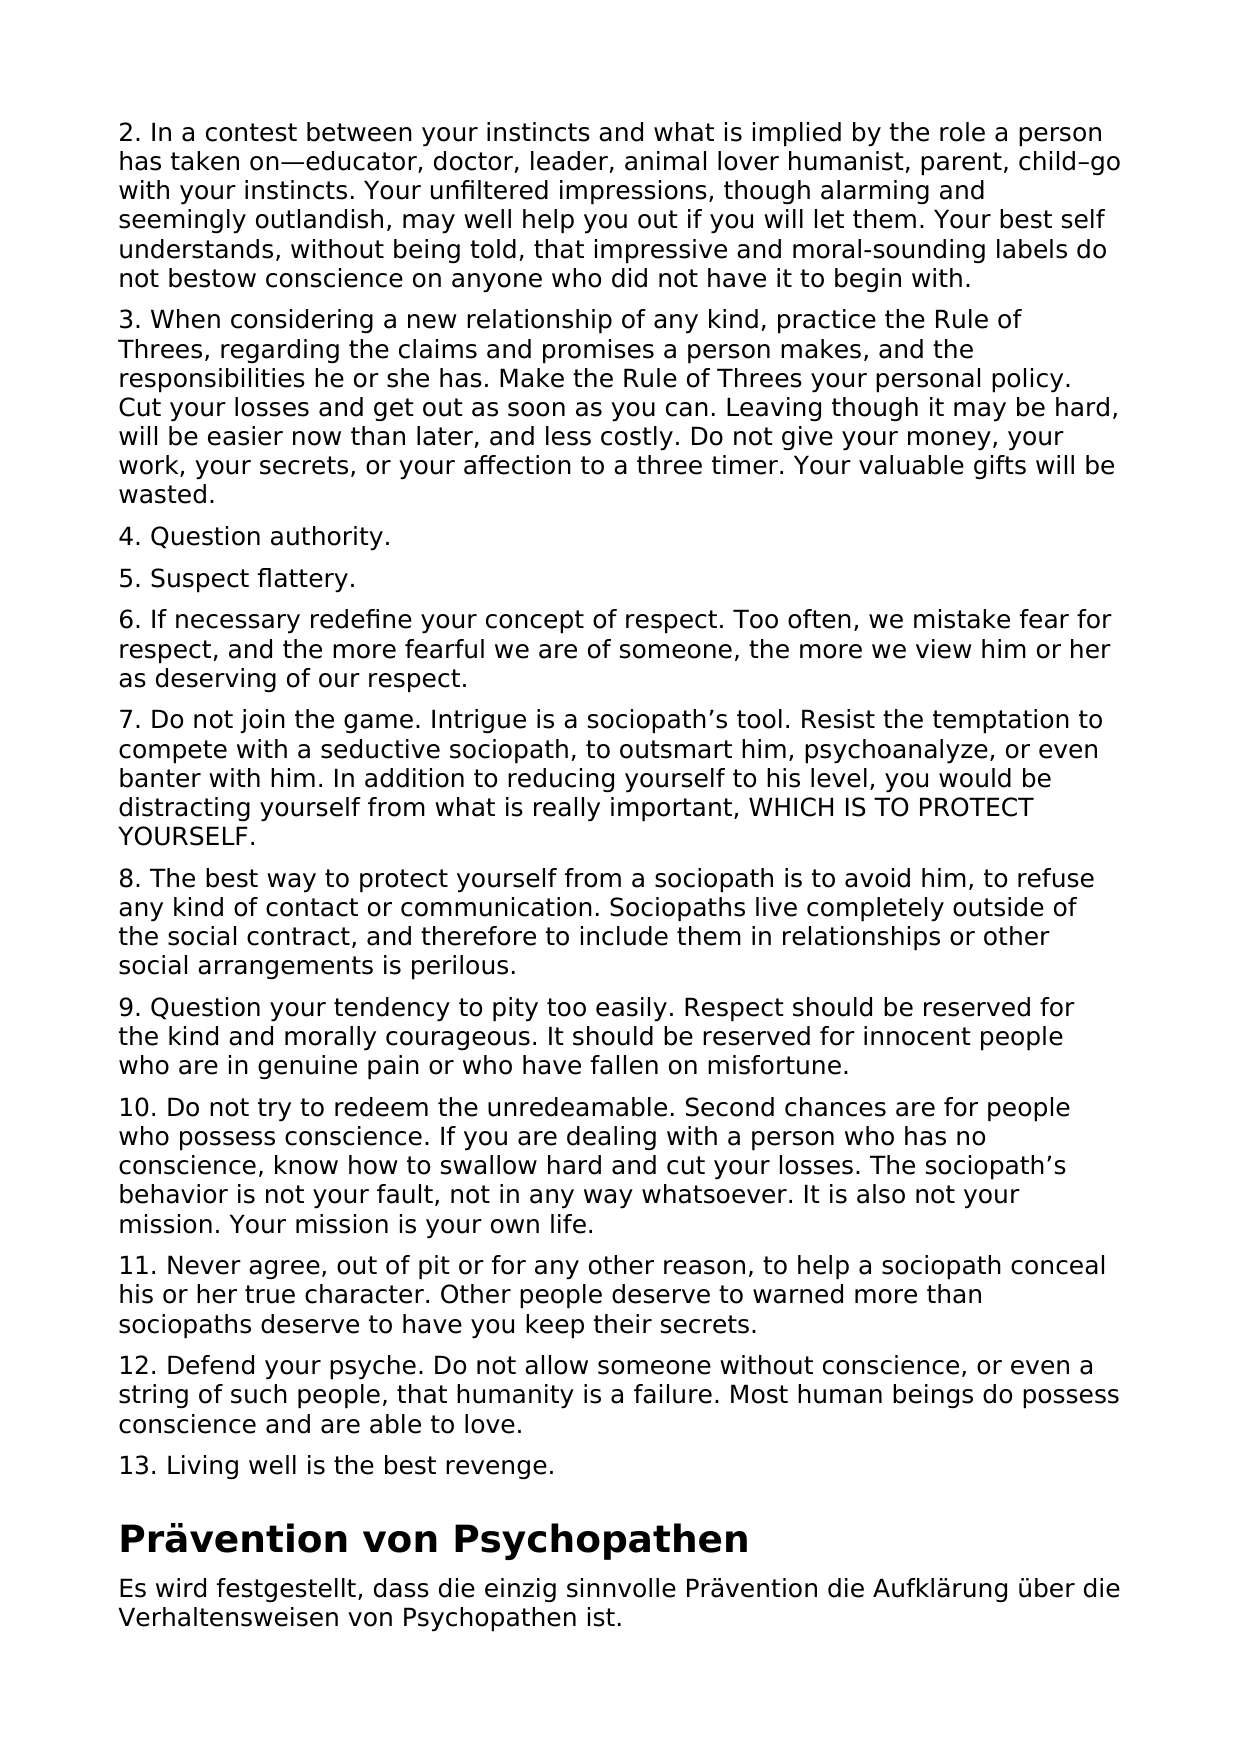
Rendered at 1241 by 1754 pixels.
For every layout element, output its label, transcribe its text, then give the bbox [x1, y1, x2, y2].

text 11. Never agree, out of pit or for any other reason, to help a sociopath conceal his or her true character. Other people deserve to warned more than sociopaths deserve to have you keep their secrets. [118, 1251, 1122, 1339]
text 7. Do not join the game. Intrigue is a sociopath’s tool. Resist the temptation to compete with a seductive sociopath, to outsmart him, psychoanalyze, or even banter with him. In addition to reducing yourself to his level, you would be distracting yourself from what is really important, WHICH IS TO PROTECT YOURSELF. [118, 706, 1122, 851]
text 3. When considering a new relationship of any kind, practice the Rule of Threes, regarding the claims and promises a person makes, and the responsibilities he or she has. Make the Rule of Threes your personal policy. Cut your losses and get out as soon as you can. Leaving though it may be hard, will be easier now than later, and less costly. Do not give your money, your work, your secrets, or your affection to a three timer. Your valuable gifts will be wasted. [118, 306, 1122, 510]
text 8. The best way to protect yourself from a sociopath is to avoid him, to refuse any kind of contact or communication. Sociopaths live completely outside of the social contract, and therefore to include them in relationships or other social arrangements is perilous. [118, 864, 1122, 981]
text 12. Defend your psyche. Do not allow someone without conscience, or even a string of such people, that humanity is a failure. Most human beings do possess conscience and are able to love. [118, 1351, 1122, 1439]
text 9. Question your tendency to pity too easily. Respect should be reserved for the kind and morally courageous. It should be reserved for innocent people who are in genuine pain or who have fallen on misfortune. [118, 993, 1122, 1081]
text Es wird festgestellt, dass die einzig sinnvolle Prävention die Aufklärung über die Verhaltensweisen von Psychopathen ist. [118, 1574, 1122, 1633]
text 6. If necessary redefine your concept of respect. Too often, we mistake fear for respect, and the more fearful we are of someone, the more we view him or her as deserving of our respect. [118, 606, 1122, 693]
subtitle Prävention von Psychopathen [118, 1518, 1122, 1562]
text 10. Do not try to redeem the unredeamable. Second chances are for people who possess conscience. If you are dealing with a person who has no conscience, know how to swallow hard and cut your losses. The sociopath’s behavior is not your fault, not in any way whatsoever. It is also not your mission. Your mission is your own life. [118, 1093, 1122, 1239]
text 13. Living well is the best revenge. [118, 1451, 1122, 1481]
text 5. Suspect flattery. [118, 564, 1122, 593]
text 4. Question authority. [118, 522, 1122, 551]
text 2. In a contest between your instincts and what is implied by the role a person has taken on—educator, doctor, leader, animal lover humanist, parent, child–go with your instincts. Your unfiltered impressions, though alarming and seemingly outlandish, may well help you out if you will let them. Your best self understands, without being told, that impressive and moral-sounding labels do not bestow conscience on anyone who did not have it to begin with. [118, 118, 1122, 293]
